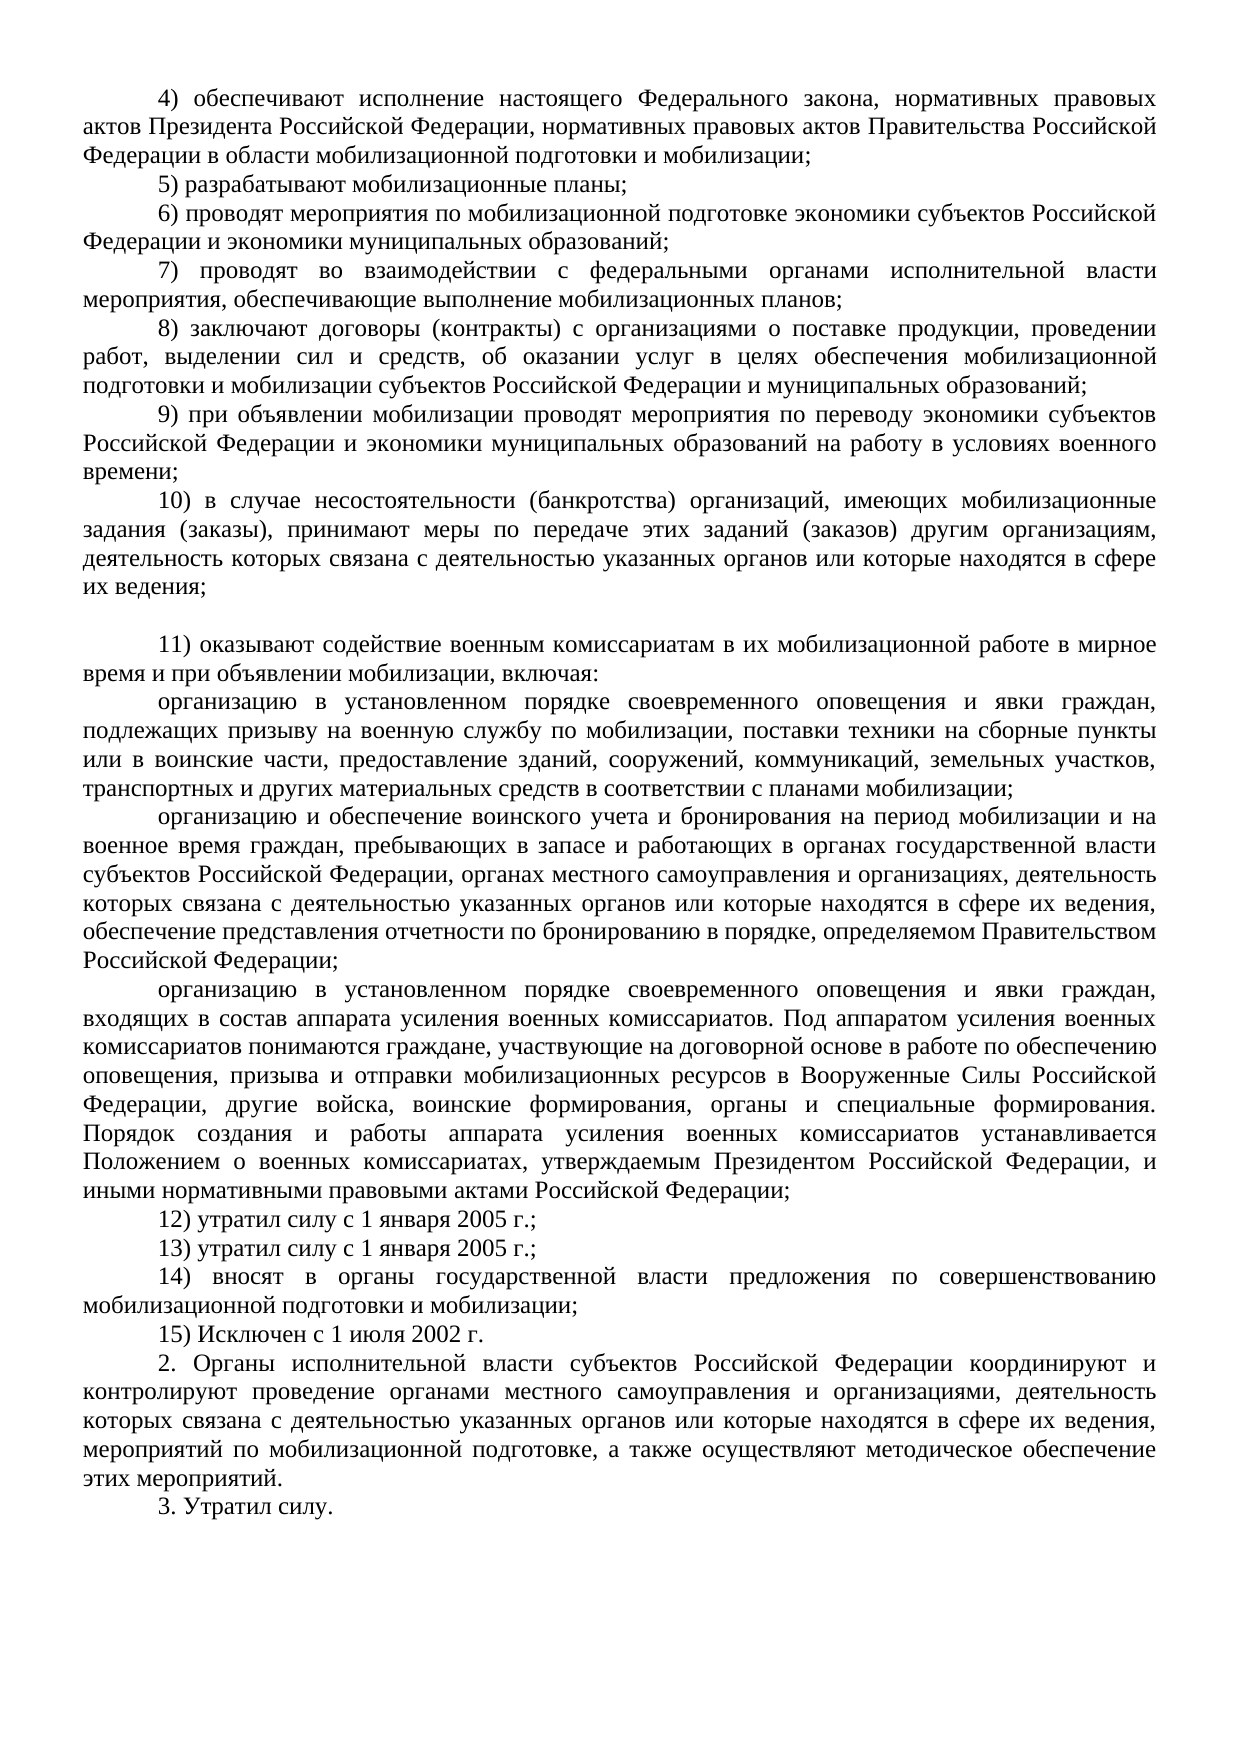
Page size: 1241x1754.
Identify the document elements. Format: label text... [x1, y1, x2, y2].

text 12) утратил силу с 1 января 2005 г.; [83, 1204, 1157, 1233]
text 4) обеспечивают исполнение настоящего Федерального закона, нормативных правовых актов Президента Российской Федерации, нормативных правовых актов Правительства Российской Федерации в области мобилизационной подготовки и мобилизации; [83, 83, 1157, 169]
text организацию в установленном порядке своевременного оповещения и явки граждан, подлежащих призыву на военную службу по мобилизации, поставки техники на сборные пункты или в воинские части, предоставление зданий, сооружений, коммуникаций, земельных участков, транспортных и других материальных средств в соответствии с планами мобилизации; [83, 686, 1157, 801]
text 7) проводят во взаимодействии с федеральными органами исполнительной власти мероприятия, обеспечивающие выполнение мобилизационных планов; [83, 255, 1157, 313]
text 8) заключают договоры (контракты) с организациями о поставке продукции, проведении работ, выделении сил и средств, об оказании услуг в целях обеспечения мобилизационной подготовки и мобилизации субъектов Российской Федерации и муниципальных образований; [83, 313, 1157, 399]
text 6) проводят мероприятия по мобилизационной подготовке экономики субъектов Российской Федерации и экономики муниципальных образований; [83, 198, 1157, 255]
text 11) оказывают содействие военным комиссариатам в их мобилизационной работе в мирное время и при объявлении мобилизации, включая: [83, 629, 1157, 686]
text 3. Утратил силу. [83, 1491, 1157, 1520]
text 5) разрабатывают мобилизационные планы; [83, 169, 1157, 198]
text 14) вносят в органы государственной власти предложения по совершенствованию мобилизационной подготовки и мобилизации; [83, 1261, 1157, 1319]
text организацию в установленном порядке своевременного оповещения и явки граждан, входящих в состав аппарата усиления военных комиссариатов. Под аппаратом усиления военных комиссариатов понимаются граждане, участвующие на договорной основе в работе по обеспечению оповещения, призыва и отправки мобилизационных ресурсов в Вооруженные Силы Российской Федерации, другие войска, воинские формирования, органы и специальные формирования. Порядок создания и работы аппарата усиления военных комиссариатов устанавливается Положением о военных комиссариатах, утверждаемым Президентом Российской Федерации, и иными нормативными правовыми актами Российской Федерации; [83, 974, 1157, 1204]
text 10) в случае несостоятельности (банкротства) организаций, имеющих мобилизационные задания (заказы), принимают меры по передаче этих заданий (заказов) другим организациям, деятельность которых связана с деятельностью указанных органов или которые находятся в сфере их ведения; [83, 485, 1157, 600]
text 13) утратил силу с 1 января 2005 г.; [83, 1233, 1157, 1261]
text 2. Органы исполнительной власти субъектов Российской Федерации координируют и контролируют проведение органами местного самоуправления и организациями, деятельность которых связана с деятельностью указанных органов или которые находятся в сфере их ведения, мероприятий по мобилизационной подготовке, а также осуществляют методическое обеспечение этих мероприятий. [83, 1348, 1157, 1491]
text 9) при объявлении мобилизации проводят мероприятия по переводу экономики субъектов Российской Федерации и экономики муниципальных образований на работу в условиях военного времени; [83, 399, 1157, 485]
text организацию и обеспечение воинского учета и бронирования на период мобилизации и на военное время граждан, пребывающих в запасе и работающих в органах государственной власти субъектов Российской Федерации, органах местного самоуправления и организациях, деятельность которых связана с деятельностью указанных органов или которые находятся в сфере их ведения, обеспечение представления отчетности по бронированию в порядке, определяемом Правительством Российской Федерации; [83, 801, 1157, 974]
text 15) Исключен с 1 июля 2002 г. [83, 1319, 1157, 1348]
